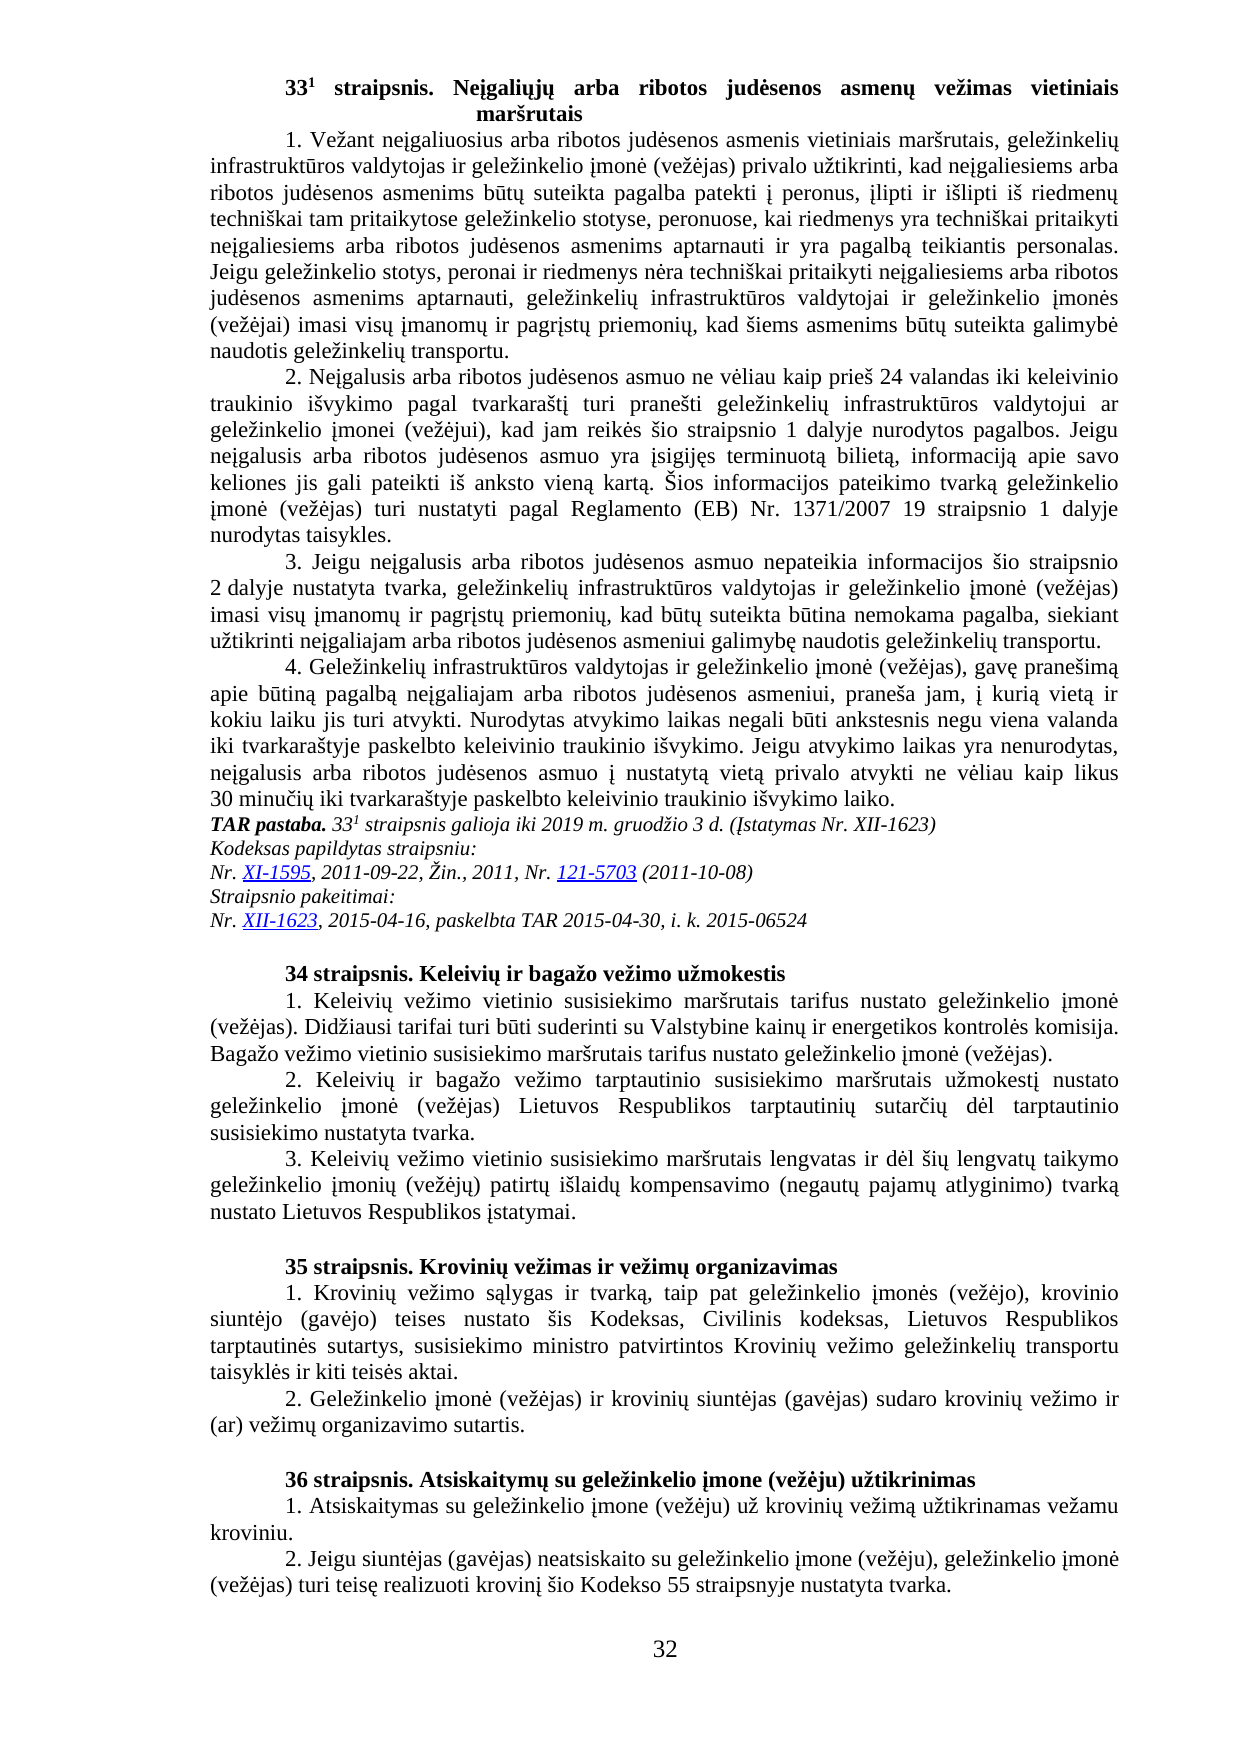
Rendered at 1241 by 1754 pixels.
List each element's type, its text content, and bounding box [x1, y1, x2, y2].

text 1. Keleivių vežimo vietinio susisiekimo maršrutais tarifus nustato geležinkelio įmonė (vežėjas). Didžiausi tarifai turi būti suderinti su Valstybine kainų ir energetikos kontrolės komisija. Bagažo vežimo vietinio susisiekimo maršrutais tarifus nustato geležinkelio įmonė (vežėjas). [210, 987, 1120, 1066]
text 2. Keleivių ir bagažo vežimo tarptautinio susisiekimo maršrutais užmokestį nustato geležinkelio įmonė (vežėjas) Lietuvos Respublikos tarptautinių sutarčių dėl tarptautinio susisiekimo nustatyta tvarka. [210, 1066, 1120, 1145]
text TAR pastaba. 331 straipsnis galioja iki 2019 m. gruodžio 3 d. (Įstatymas Nr. XII-1623) [210, 811, 1120, 836]
text Kodeksas papildytas straipsniu: [210, 836, 1120, 859]
text 36 straipsnis. Atsiskaitymų su geležinkelio įmone (vežėju) užtikrinimas [210, 1466, 1120, 1492]
text 1. Atsiskaitymas su geležinkelio įmone (vežėju) už krovinių vežimą užtikrinamas vežamu kroviniu. [210, 1492, 1120, 1545]
text Nr. XI-1595, 2011-09-22, Žin., 2011, Nr. 121-5703 (2011-10-08) [210, 859, 1120, 884]
text 2. Jeigu siuntėjas (gavėjas) neatsiskaito su geležinkelio įmone (vežėju), geležinkelio įmonė (vežėjas) turi teisę realizuoti krovinį šio Kodekso 55 straipsnyje nustatyta tvarka. [210, 1545, 1120, 1598]
text 3. Keleivių vežimo vietinio susisiekimo maršrutais lengvatas ir dėl šių lengvatų taikymo geležinkelio įmonių (vežėjų) patirtų išlaidų kompensavimo (negautų pajamų atlyginimo) tvarką nustato Lietuvos Respublikos įstatymai. [210, 1145, 1120, 1224]
text 331 straipsnis. Neįgaliųjų arba ribotos judėsenos asmenų vežimas vietiniais maršrutais [285, 73, 1120, 126]
text 3. Jeigu neįgalusis arba ribotos judėsenos asmuo nepateikia informacijos šio straipsnio 2 dalyje nustatyta tvarka, geležinkelių infrastruktūros valdytojas ir geležinkelio įmonė (vežėjas) imasi visų įmanomų ir pagrįstų priemonių, kad būtų suteikta būtina nemokama pagalba, siekiant užtikrinti neįgaliajam arba ribotos judėsenos asmeniui galimybę naudotis geležinkelių transportu. [210, 548, 1120, 653]
text 1. Krovinių vežimo sąlygas ir tvarką, taip pat geležinkelio įmonės (vežėjo), krovinio siuntėjo (gavėjo) teises nustato šis Kodeksas, Civilinis kodeksas, Lietuvos Respublikos tarptautinės sutartys, susisiekimo ministro patvirtintos Krovinių vežimo geležinkelių transportu taisyklės ir kiti teisės aktai. [210, 1279, 1120, 1384]
text 2. Geležinkelio įmonė (vežėjas) ir krovinių siuntėjas (gavėjas) sudaro krovinių vežimo ir (ar) vežimų organizavimo sutartis. [210, 1384, 1120, 1437]
text Straipsnio pakeitimai: [210, 884, 1120, 908]
text 4. Geležinkelių infrastruktūros valdytojas ir geležinkelio įmonė (vežėjas), gavę pranešimą apie būtiną pagalbą neįgaliajam arba ribotos judėsenos asmeniui, praneša jam, į kurią vietą ir kokiu laiku jis turi atvykti. Nurodytas atvykimo laikas negali būti ankstesnis negu viena valanda iki tvarkaraštyje paskelbto keleivinio traukinio išvykimo. Jeigu atvykimo laikas yra nenurodytas, neįgalusis arba ribotos judėsenos asmuo į nustatytą vietą privalo atvykti ne vėliau kaip likus 30 minučių iki tvarkaraštyje paskelbto keleivinio traukinio išvykimo laiko. [210, 653, 1120, 811]
text Nr. XII-1623, 2015-04-16, paskelbta TAR 2015-04-30, i. k. 2015-06524 [210, 908, 1120, 932]
text 1. Vežant neįgaliuosius arba ribotos judėsenos asmenis vietiniais maršrutais, geležinkelių infrastruktūros valdytojas ir geležinkelio įmonė (vežėjas) privalo užtikrinti, kad neįgaliesiems arba ribotos judėsenos asmenims būtų suteikta pagalba patekti į peronus, įlipti ir išlipti iš riedmenų techniškai tam pritaikytose geležinkelio stotyse, peronuose, kai riedmenys yra techniškai pritaikyti neįgaliesiems arba ribotos judėsenos asmenims aptarnauti ir yra pagalbą teikiantis personalas. Jeigu geležinkelio stotys, peronai ir riedmenys nėra techniškai pritaikyti neįgaliesiems arba ribotos judėsenos asmenims aptarnauti, geležinkelių infrastruktūros valdytojai ir geležinkelio įmonės (vežėjai) imasi visų įmanomų ir pagrįstų priemonių, kad šiems asmenims būtų suteikta galimybė naudotis geležinkelių transportu. [210, 126, 1120, 363]
text 2. Neįgalusis arba ribotos judėsenos asmuo ne vėliau kaip prieš 24 valandas iki keleivinio traukinio išvykimo pagal tvarkaraštį turi pranešti geležinkelių infrastruktūros valdytojui ar geležinkelio įmonei (vežėjui), kad jam reikės šio straipsnio 1 dalyje nurodytos pagalbos. Jeigu neįgalusis arba ribotos judėsenos asmuo yra įsigijęs terminuotą bilietą, informaciją apie savo keliones jis gali pateikti iš anksto vieną kartą. Šios informacijos pateikimo tvarką geležinkelio įmonė (vežėjas) turi nustatyti pagal Reglamento (EB) Nr. 1371/2007 19 straipsnio 1 dalyje nurodytas taisykles. [210, 363, 1120, 548]
text 35 straipsnis. Krovinių vežimas ir vežimų organizavimas [210, 1253, 1120, 1279]
text 34 straipsnis. Keleivių ir bagažo vežimo užmokestis [210, 961, 1120, 987]
